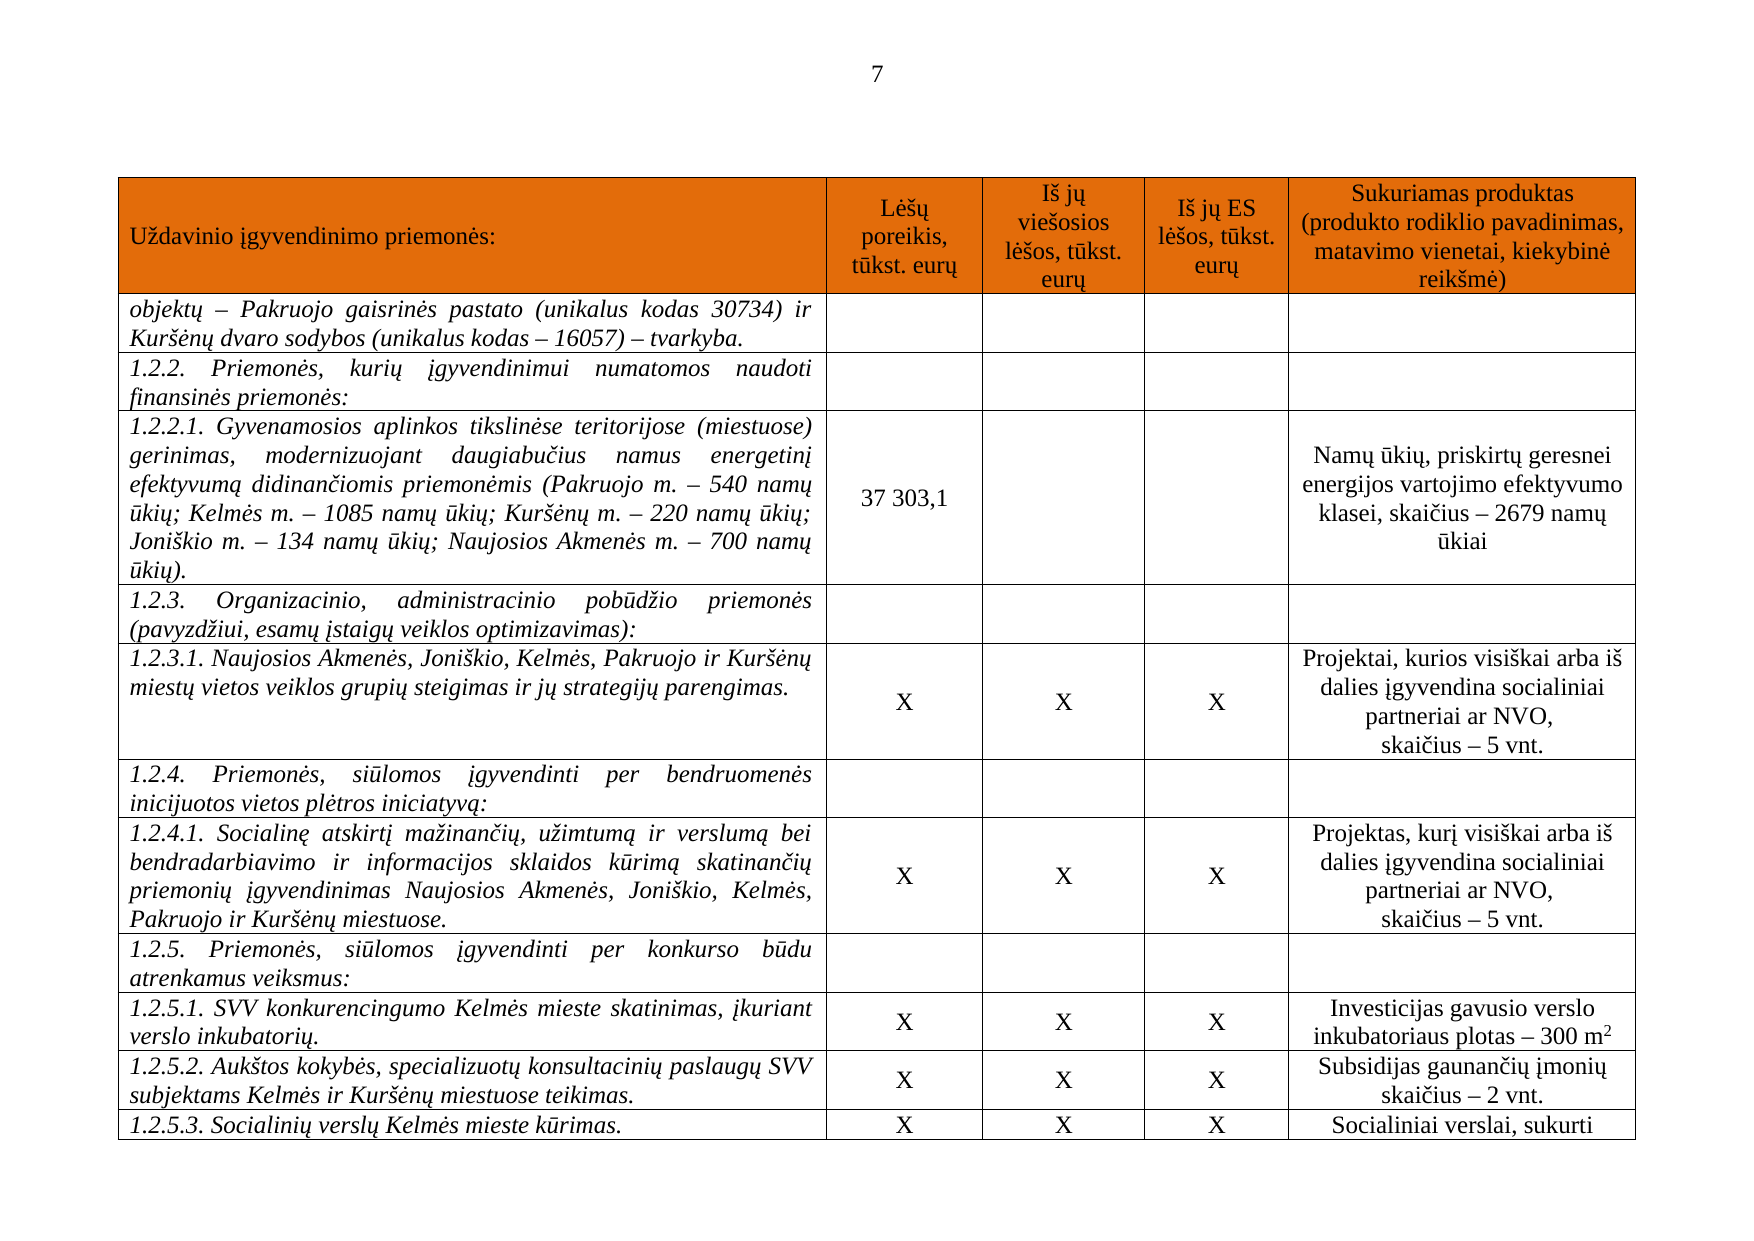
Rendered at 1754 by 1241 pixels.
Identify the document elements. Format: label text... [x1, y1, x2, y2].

table_cell [983, 294, 1144, 352]
table_cell 1.2.4.1. Socialinę atskirtį mažinančių, užimtumą ir verslumą bei bendradarbiavimo ir informacijos sklaidos kūrimą skatinančių priemonių įgyvendinimas Naujosios Akmenės, Joniškio, Kelmės, Pakruojo ir Kuršėnų miestuose. [119, 818, 826, 933]
table_cell 1.2.5.2. Aukštos kokybės, specializuotų konsultacinių paslaugų SVV subjektams Kelmės ir Kuršėnų miestuose teikimas. [119, 1051, 826, 1109]
table_cell X [1145, 644, 1288, 758]
table_cell 1.2.5. Priemonės, siūlomos įgyvendinti per konkurso būdu atrenkamus veiksmus: [119, 934, 826, 992]
table_cell X [827, 993, 982, 1050]
table_cell [827, 353, 982, 410]
table_cell Projektai, kurios visiškai arba iš dalies įgyvendina socialiniai partneriai ar NVO, skaičius – 5 vnt. [1289, 644, 1635, 758]
table_cell X [983, 1110, 1144, 1138]
table_cell [983, 411, 1144, 584]
table_cell X [983, 993, 1144, 1050]
table_header Uždavinio įgyvendinimo priemonės: [119, 178, 826, 293]
table_header Iš jų ES lėšos, tūkst. eurų [1145, 178, 1288, 293]
table_cell 1.2.5.1. SVV konkurencingumo Kelmės mieste skatinimas, įkuriant verslo inkubatorių. [119, 993, 826, 1050]
table_cell 1.2.4. Priemonės, siūlomos įgyvendinti per bendruomenės inicijuotos vietos plėtros iniciatyvą: [119, 760, 826, 817]
table_cell X [983, 644, 1144, 758]
table_cell [1145, 585, 1288, 642]
table_cell [1145, 353, 1288, 410]
table_cell [1145, 411, 1288, 584]
table_cell [827, 760, 982, 817]
table_cell [1145, 760, 1288, 817]
table_cell [983, 353, 1144, 410]
table_cell X [827, 644, 982, 758]
table_cell objektų – Pakruojo gaisrinės pastato (unikalus kodas 30734) ir Kuršėnų dvaro sodybos (unikalus kodas – 16057) – tvarkyba. [119, 294, 826, 352]
table_cell [983, 585, 1144, 642]
table_cell Projektas, kurį visiškai arba iš dalies įgyvendina socialiniai partneriai ar NVO, skaičius – 5 vnt. [1289, 818, 1635, 933]
table_cell X [1145, 1110, 1288, 1138]
table_cell X [983, 1051, 1144, 1109]
table_cell [1289, 760, 1635, 817]
table_cell Subsidijas gaunančių įmonių skaičius – 2 vnt. [1289, 1051, 1635, 1109]
table_cell 1.2.3.1. Naujosios Akmenės, Joniškio, Kelmės, Pakruojo ir Kuršėnų miestų vietos veiklos grupių steigimas ir jų strategijų parengimas. [119, 644, 826, 758]
table_cell [983, 760, 1144, 817]
table_cell [1145, 294, 1288, 352]
table_cell X [983, 818, 1144, 933]
table_cell X [827, 1051, 982, 1109]
table_cell X [1145, 993, 1288, 1050]
table_header Sukuriamas produktas (produkto rodiklio pavadinimas, matavimo vienetai, kiekybinė reikšmė) [1289, 178, 1635, 293]
table_cell 1.2.3. Organizacinio, administracinio pobūdžio priemonės (pavyzdžiui, esamų įstaigų veiklos optimizavimas): [119, 585, 826, 642]
table_cell [827, 294, 982, 352]
table_cell X [827, 1110, 982, 1138]
table_header Lėšų poreikis, tūkst. eurų [827, 178, 982, 293]
table_cell [1289, 585, 1635, 642]
table_cell 37 303,1 [827, 411, 982, 584]
table_cell [1289, 294, 1635, 352]
table_cell [1145, 934, 1288, 992]
table_cell [1289, 934, 1635, 992]
table_cell Investicijas gavusio verslo inkubatoriaus plotas – 300 m2 [1289, 993, 1635, 1050]
table_cell [827, 934, 982, 992]
table_cell X [1145, 1051, 1288, 1109]
table_cell 1.2.2.1. Gyvenamosios aplinkos tikslinėse teritorijose (miestuose) gerinimas, modernizuojant daugiabučius namus energetinį efektyvumą didinančiomis priemonėmis (Pakruojo m. – 540 namų ūkių; Kelmės m. – 1085 namų ūkių; Kuršėnų m. – 220 namų ūkių; Joniškio m. – 134 namų ūkių; Naujosios Akmenės m. – 700 namų ūkių). [119, 411, 826, 584]
table_cell [827, 585, 982, 642]
table_cell 1.2.5.3. Socialinių verslų Kelmės mieste kūrimas. [119, 1110, 826, 1138]
table_cell Socialiniai verslai, sukurti [1289, 1110, 1635, 1138]
table_cell Namų ūkių, priskirtų geresnei energijos vartojimo efektyvumo klasei, skaičius – 2679 namų ūkiai [1289, 411, 1635, 584]
table_header Iš jų viešosios lėšos, tūkst. eurų [983, 178, 1144, 293]
table_cell [983, 934, 1144, 992]
table_cell 1.2.2. Priemonės, kurių įgyvendinimui numatomos naudoti finansinės priemonės: [119, 353, 826, 410]
table_cell X [827, 818, 982, 933]
table_cell [1289, 353, 1635, 410]
table_cell X [1145, 818, 1288, 933]
